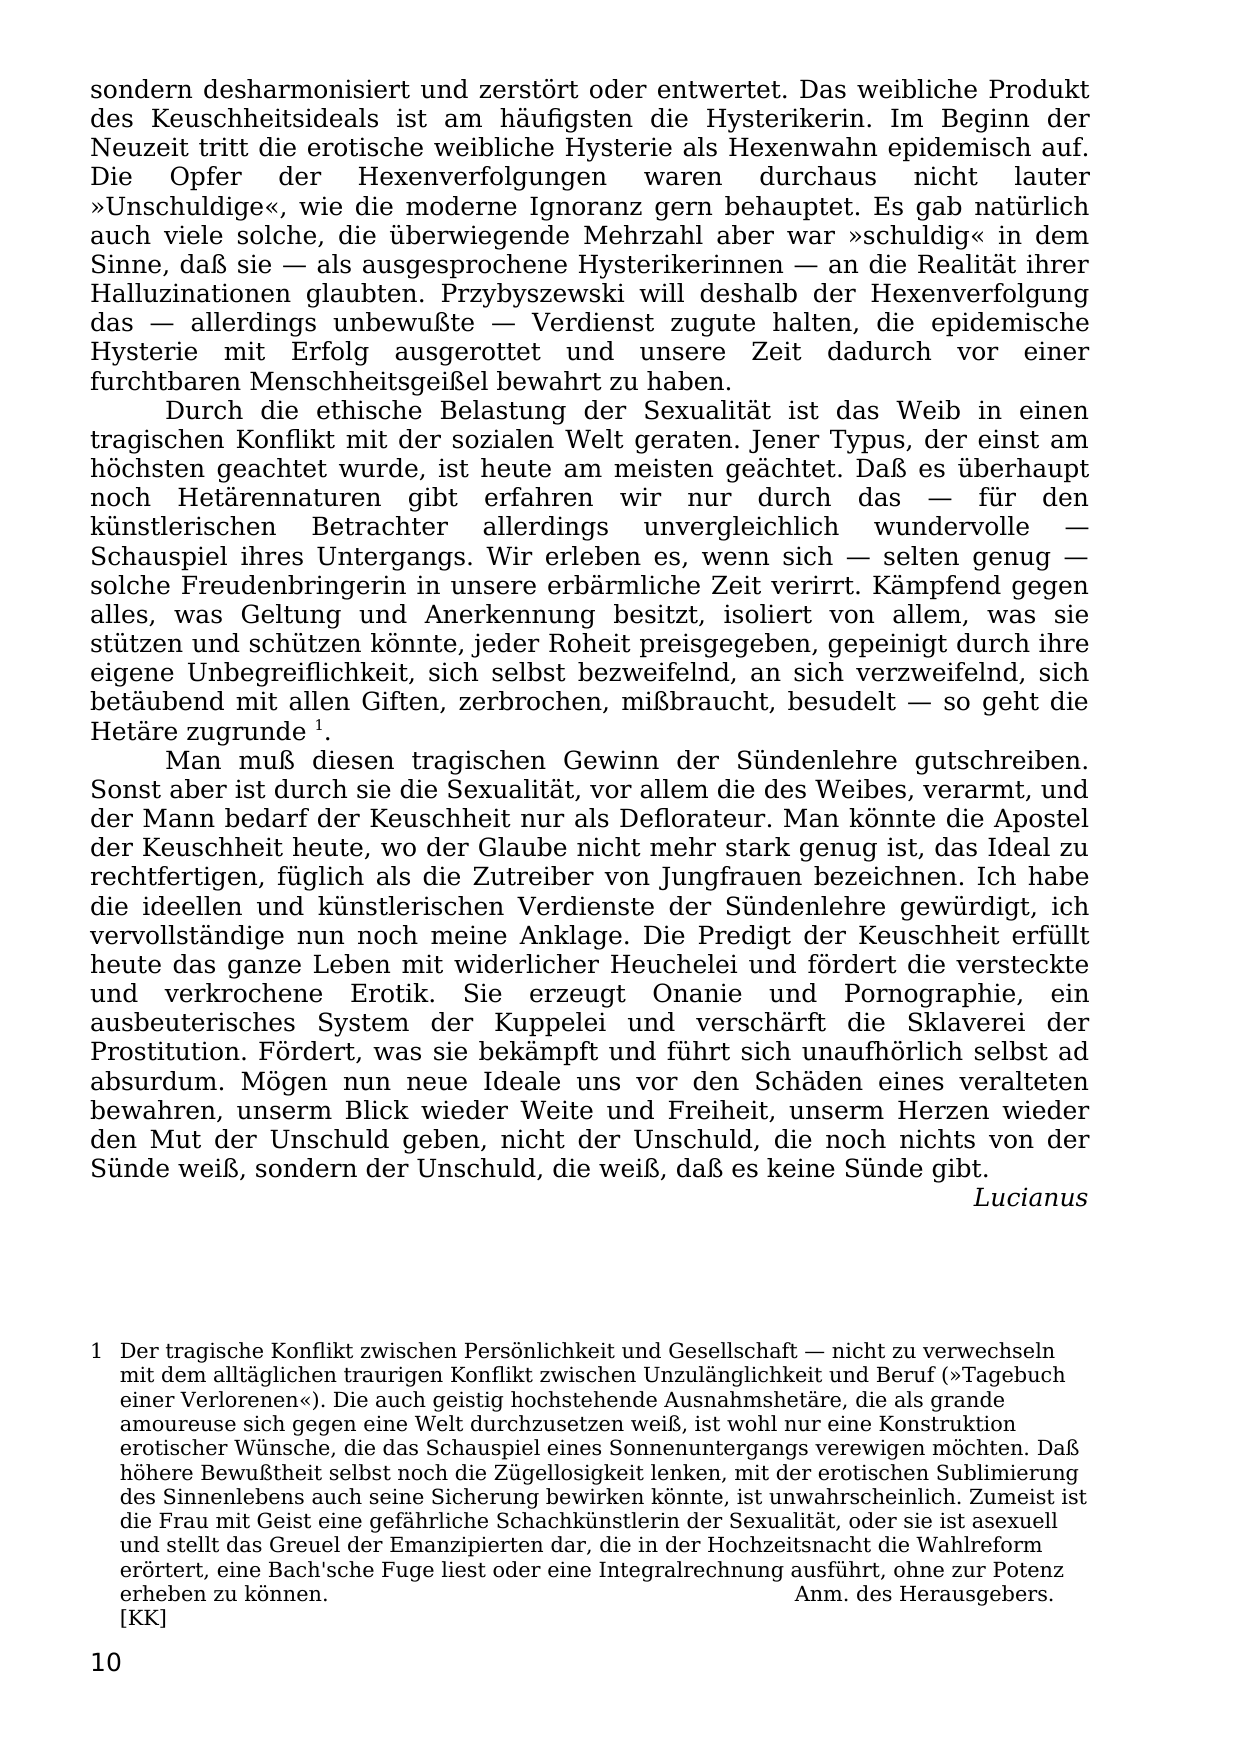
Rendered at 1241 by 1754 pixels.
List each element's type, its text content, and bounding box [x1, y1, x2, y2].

text Lucianus [90, 1183, 1091, 1212]
text sondern desharmonisiert und zerstört oder entwertet. Das weibliche Produkt des Keuschheitsideals ist am häufigsten die Hysterikerin. Im Beginn der Neuzeit tritt die erotische weibliche Hysterie als Hexenwahn epidemisch auf. Die Opfer der Hexenverfolgungen waren durchaus nicht lauter »Unschuldige«, wie die moderne Ignoranz gern behauptet. Es gab natürlich auch viele solche, die überwiegende Mehrzahl aber war »schuldig« in dem Sinne, daß sie — als ausgesprochene Hysterikerinnen — an die Realität ihrer Halluzinationen glaubten. Przybyszewski will deshalb der Hexenverfolgung das — allerdings unbewußte — Verdienst zugute halten, die epidemische Hysterie mit Erfolg ausgerottet und unsere Zeit dadurch vor einer furchtbaren Menschheitsgeißel bewahrt zu haben. [90, 75, 1091, 396]
text Man muß diesen tragischen Gewinn der Sündenlehre gutschreiben. Sonst aber ist durch sie die Sexualität, vor allem die des Weibes, verarmt, und der Mann bedarf der Keuschheit nur als Deflorateur. Man könnte die Apostel der Keuschheit heute, wo der Glaube nicht mehr stark genug ist, das Ideal zu rechtfertigen, füglich als die Zutreiber von Jungfrauen bezeichnen. Ich habe die ideellen und künstlerischen Verdienste der Sündenlehre gewürdigt, ich vervollständige nun noch meine Anklage. Die Predigt der Keuschheit erfüllt heute das ganze Leben mit widerlicher Heuchelei und fördert die versteckte und verkrochene Erotik. Sie erzeugt Onanie und Pornographie, ein ausbeuterisches System der Kuppelei und verschärft die Sklaverei der Prostitution. Fördert, was sie bekämpft und führt sich unaufhörlich selbst ad absurdum. Mögen nun neue Ideale uns vor den Schäden eines veralteten bewahren, unserm Blick wieder Weite und Freiheit, unserm Herzen wieder den Mut der Unschuld geben, nicht der Unschuld, die noch nichts von der Sünde weiß, sondern der Unschuld, die weiß, daß es keine Sünde gibt. [90, 746, 1091, 1183]
text Durch die ethische Belastung der Sexualität ist das Weib in einen tragischen Konflikt mit der sozialen Welt geraten. Jener Typus, der einst am höchsten geachtet wurde, ist heute am meisten geächtet. Daß es überhaupt noch Hetärennaturen gibt erfahren wir nur durch das — für den künstlerischen Betrachter allerdings unvergleichlich wundervolle — Schauspiel ihres Untergangs. Wir erleben es, wenn sich — selten genug — solche Freudenbringerin in unsere erbärmliche Zeit verirrt. Kämpfend gegen alles, was Geltung und Anerkennung besitzt, isoliert von allem, was sie stützen und schützen könnte, jeder Roheit preisgegeben, gepeinigt durch ihre eigene Unbegreiflichkeit, sich selbst bezweifelnd, an sich verzweifelnd, sich betäubend mit allen Giften, zerbrochen, mißbraucht, besudelt — so geht die Hetäre zugrunde . [90, 396, 1091, 746]
text Der tragische Konflikt zwischen Persönlichkeit und Gesellschaft — nicht zu verwechseln mit dem alltäglichen traurigen Konflikt zwischen Unzulänglichkeit und Beruf (»Tagebuch einer Verlorenen«). Die auch geistig hochstehende Ausnahmshetäre, die als grande amoureuse sich gegen eine Welt durchzusetzen weiß, ist wohl nur eine Konstruktion erotischer Wünsche, die das Schauspiel eines Sonnenuntergangs verewigen möchten. Daß höhere Bewußtheit selbst noch die Zügellosigkeit lenken, mit der erotischen Sublimierung des Sinnenlebens auch seine Sicherung bewirken könnte, ist unwahrscheinlich. Zumeist ist die Frau mit Geist eine gefährliche Schachkünstlerin der Sexualität, oder sie ist asexuell und stellt das Greuel der Emanzipierten dar, die in der Hochzeitsnacht die Wahlreform erörtert, eine Bach'sche Fuge liest oder eine Integralrechnung ausführt, ohne zur Potenz erheben zu können. Anm. des Herausgebers. [KK] [90, 1339, 1091, 1631]
